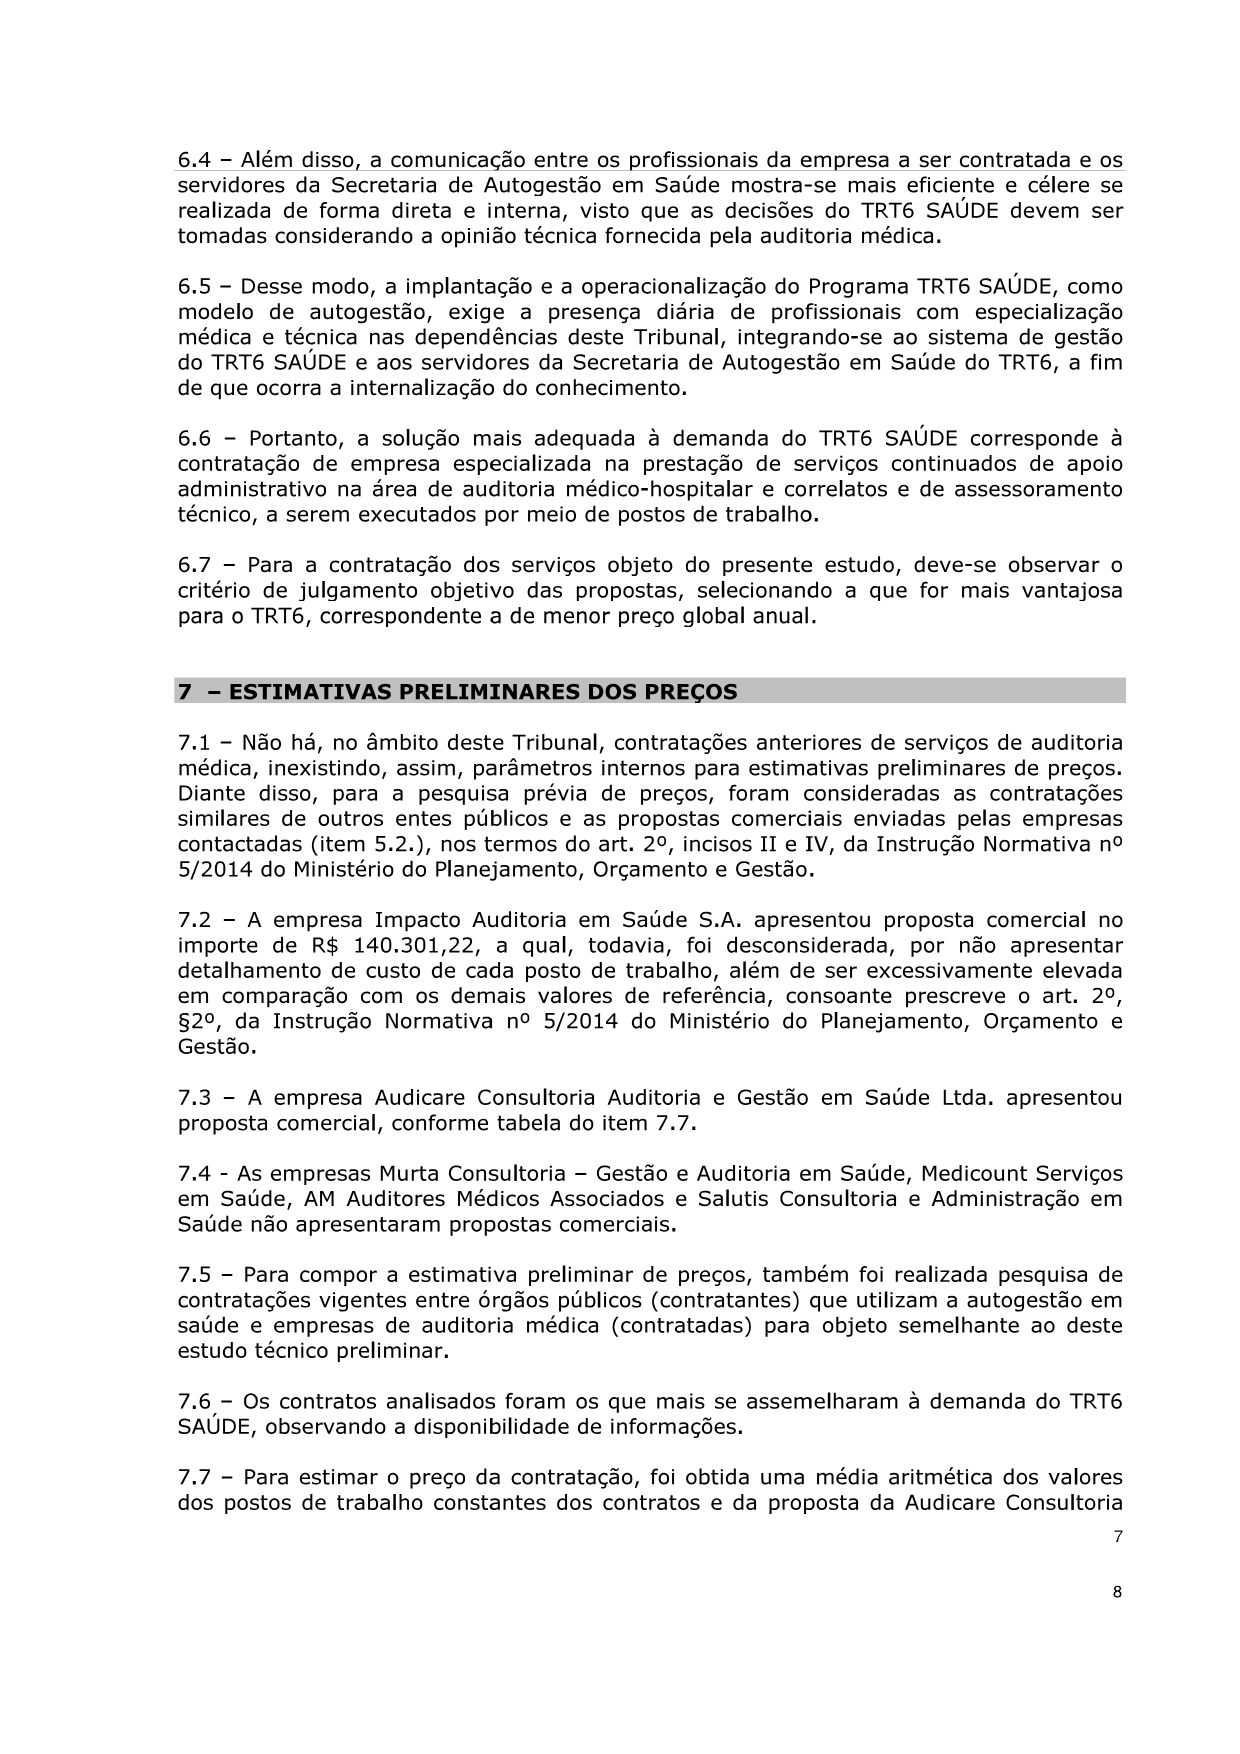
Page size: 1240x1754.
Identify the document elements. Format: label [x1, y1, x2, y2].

picture [173, 150, 1127, 1542]
